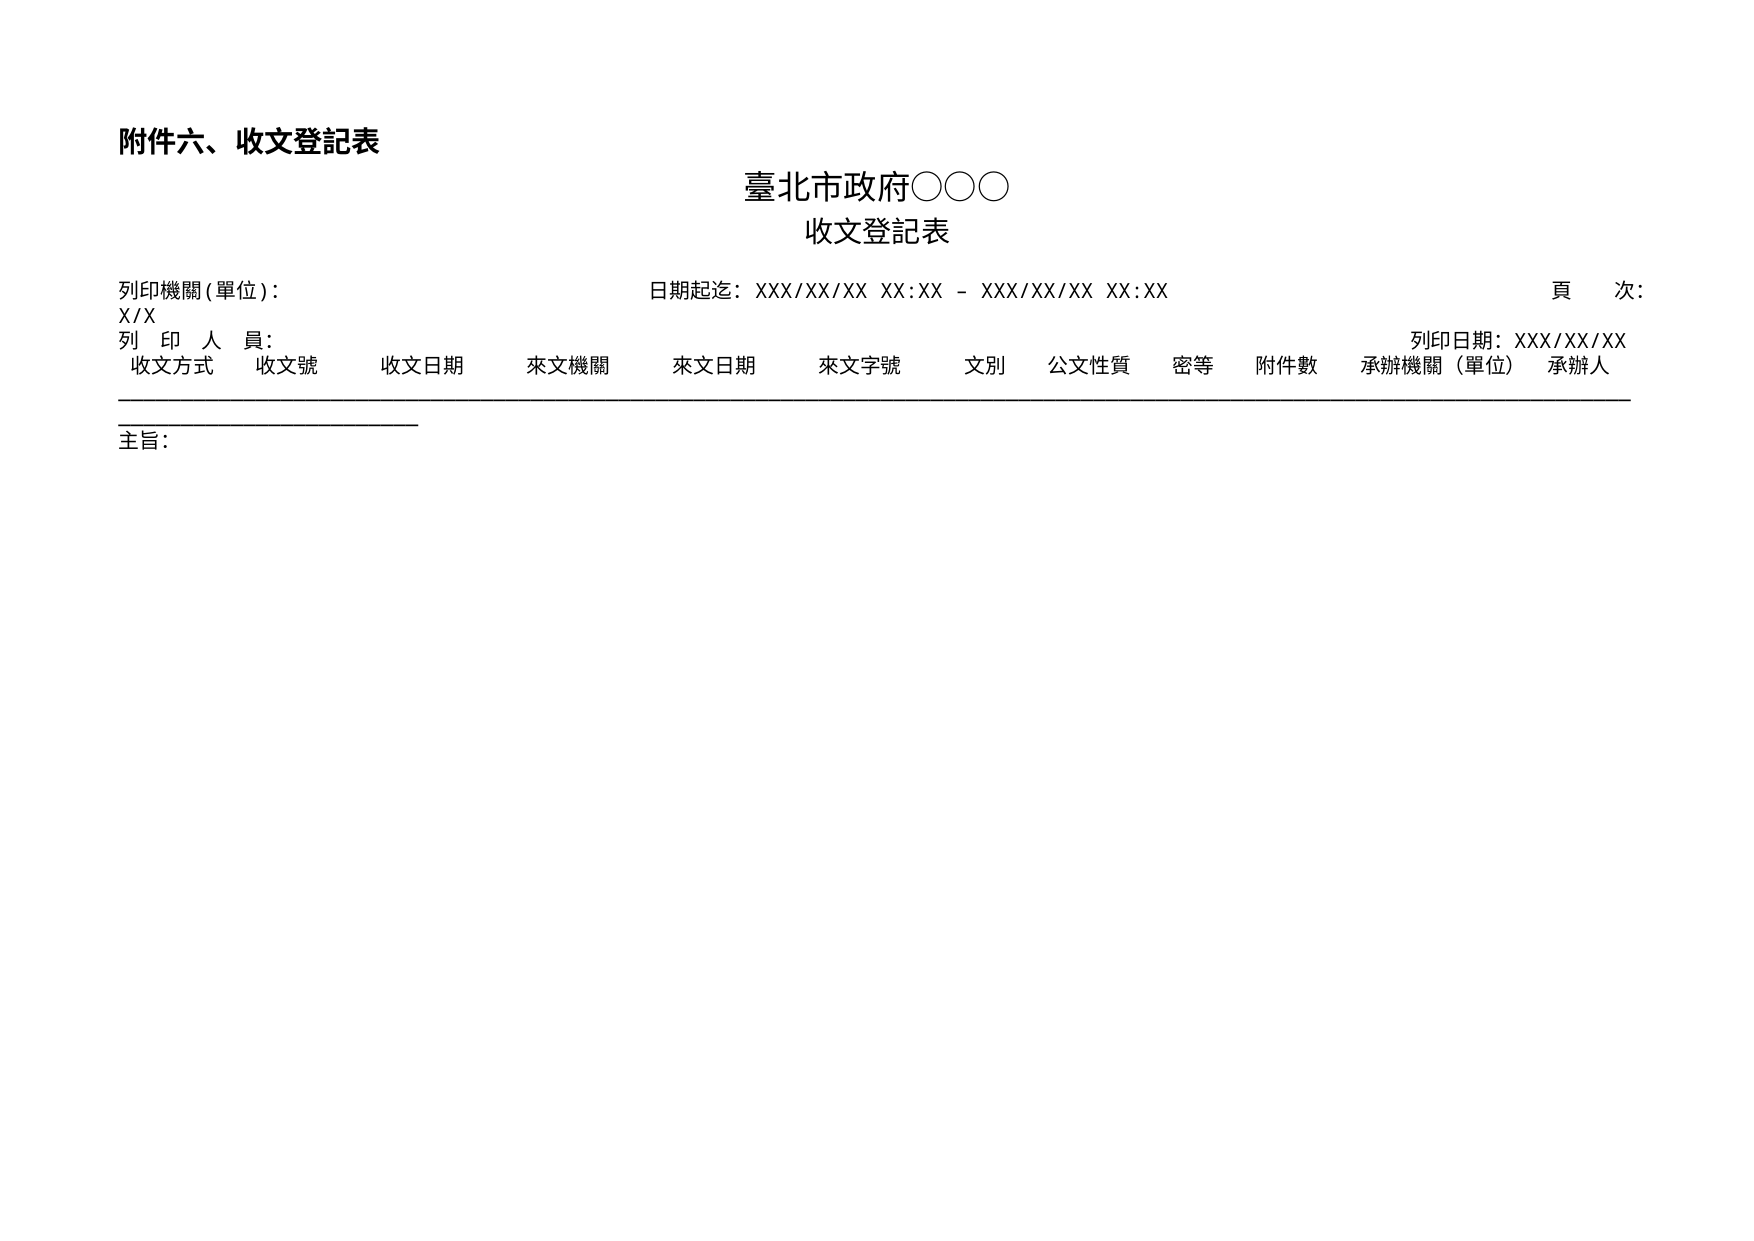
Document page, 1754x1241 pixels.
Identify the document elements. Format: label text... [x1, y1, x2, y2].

text 列印機關(單位)： 日期起迄：XXX/XX/XX XX:XX – XXX/XX/XX XX:XX 頁 次：X/X [118, 279, 1636, 329]
text 列 印 人 員： 列印日期：XXX/XX/XX [118, 329, 1636, 354]
text 附件六、收文登記表 [118, 118, 1636, 160]
text _________________________________________________________________________________________________________________________________________________ [118, 379, 1636, 429]
text 臺北市政府○○○ [118, 160, 1636, 209]
text 收文方式 收文號 收文日期 來文機關 來文日期 來文字號 文別 公文性質 密等 附件數 承辦機關（單位） 承辦人 [118, 354, 1636, 379]
text 收文登記表 [118, 209, 1636, 250]
text 主旨： [118, 429, 1636, 454]
